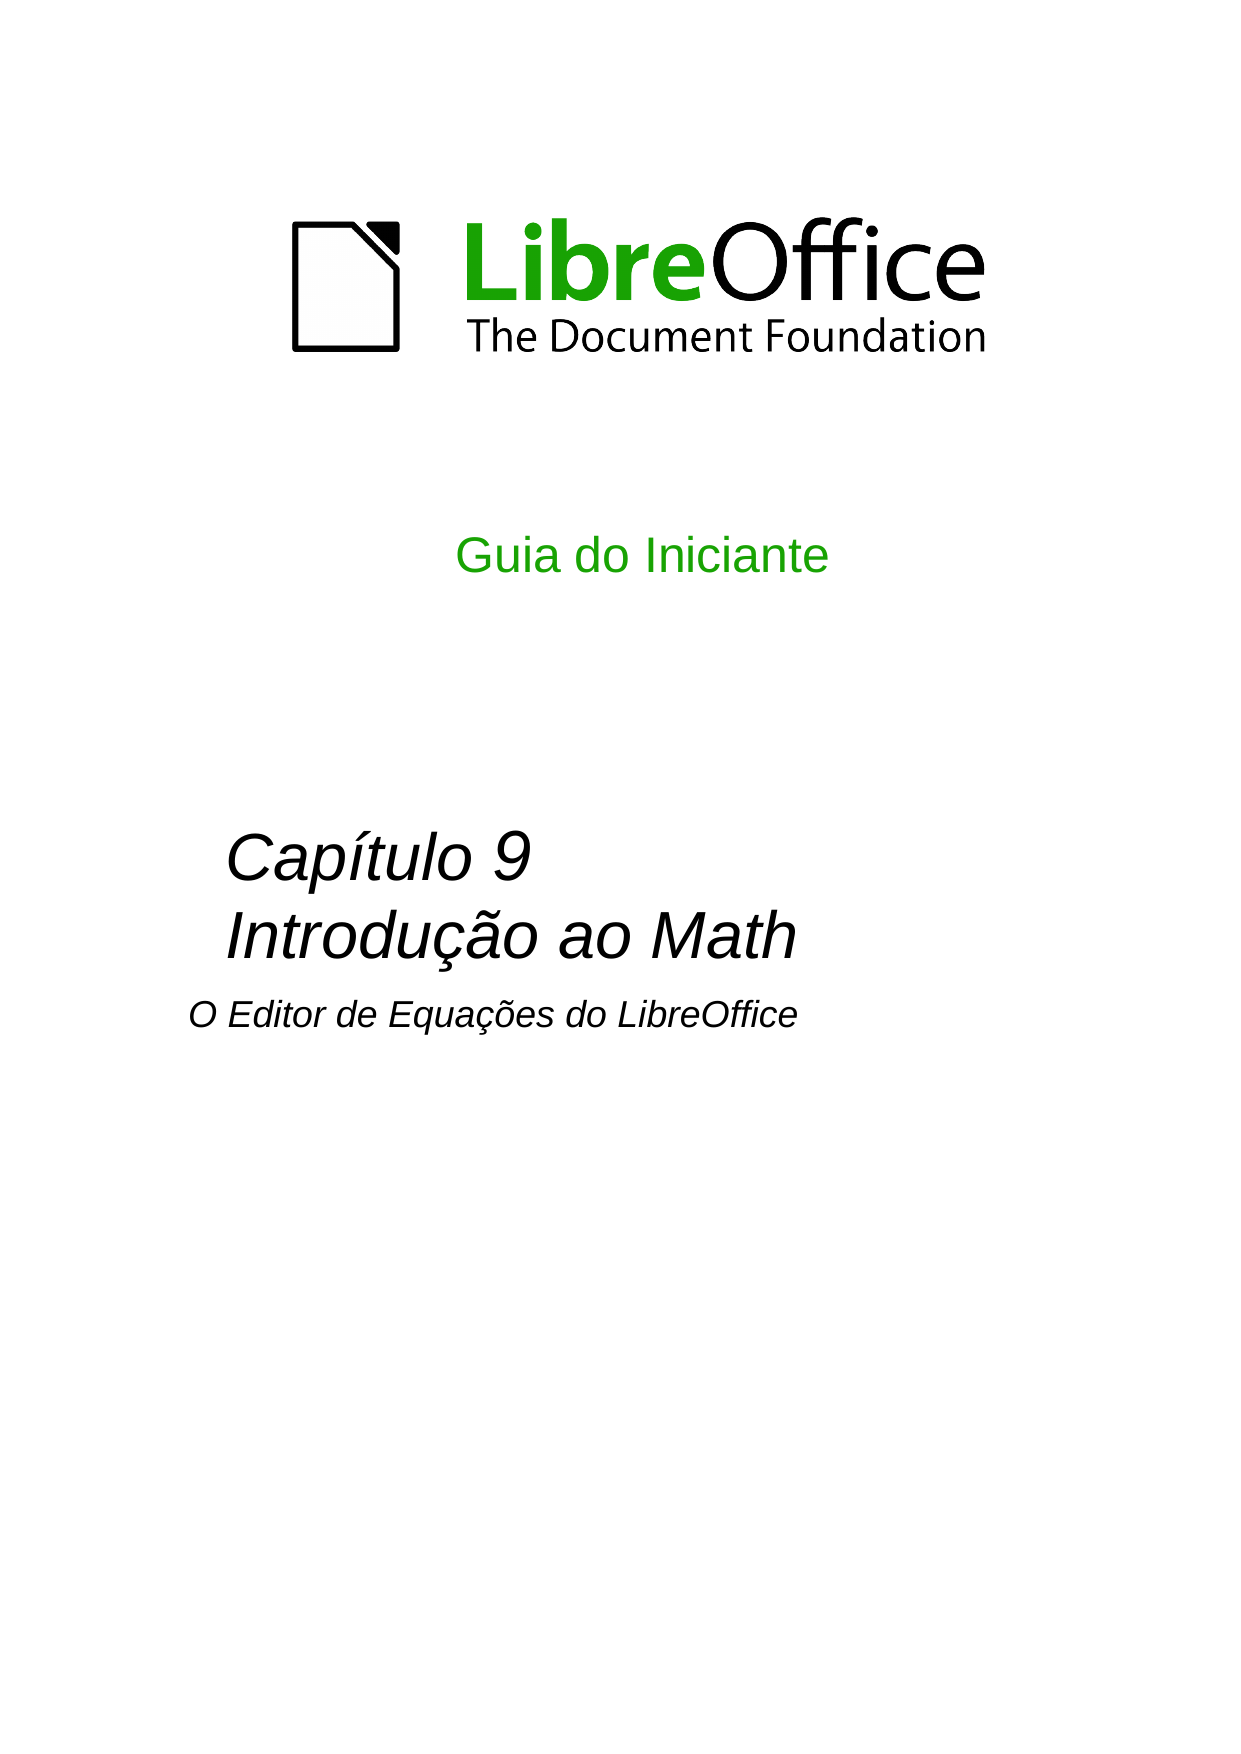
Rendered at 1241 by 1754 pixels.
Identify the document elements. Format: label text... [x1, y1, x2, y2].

text Guia do Iniciante [188, 526, 1098, 583]
picture [250, 186, 1035, 387]
subtitle O Editor de Equações do LibreOffice [188, 992, 1098, 1035]
subtitle Capítulo 9 Introdução ao Math [188, 814, 1098, 972]
